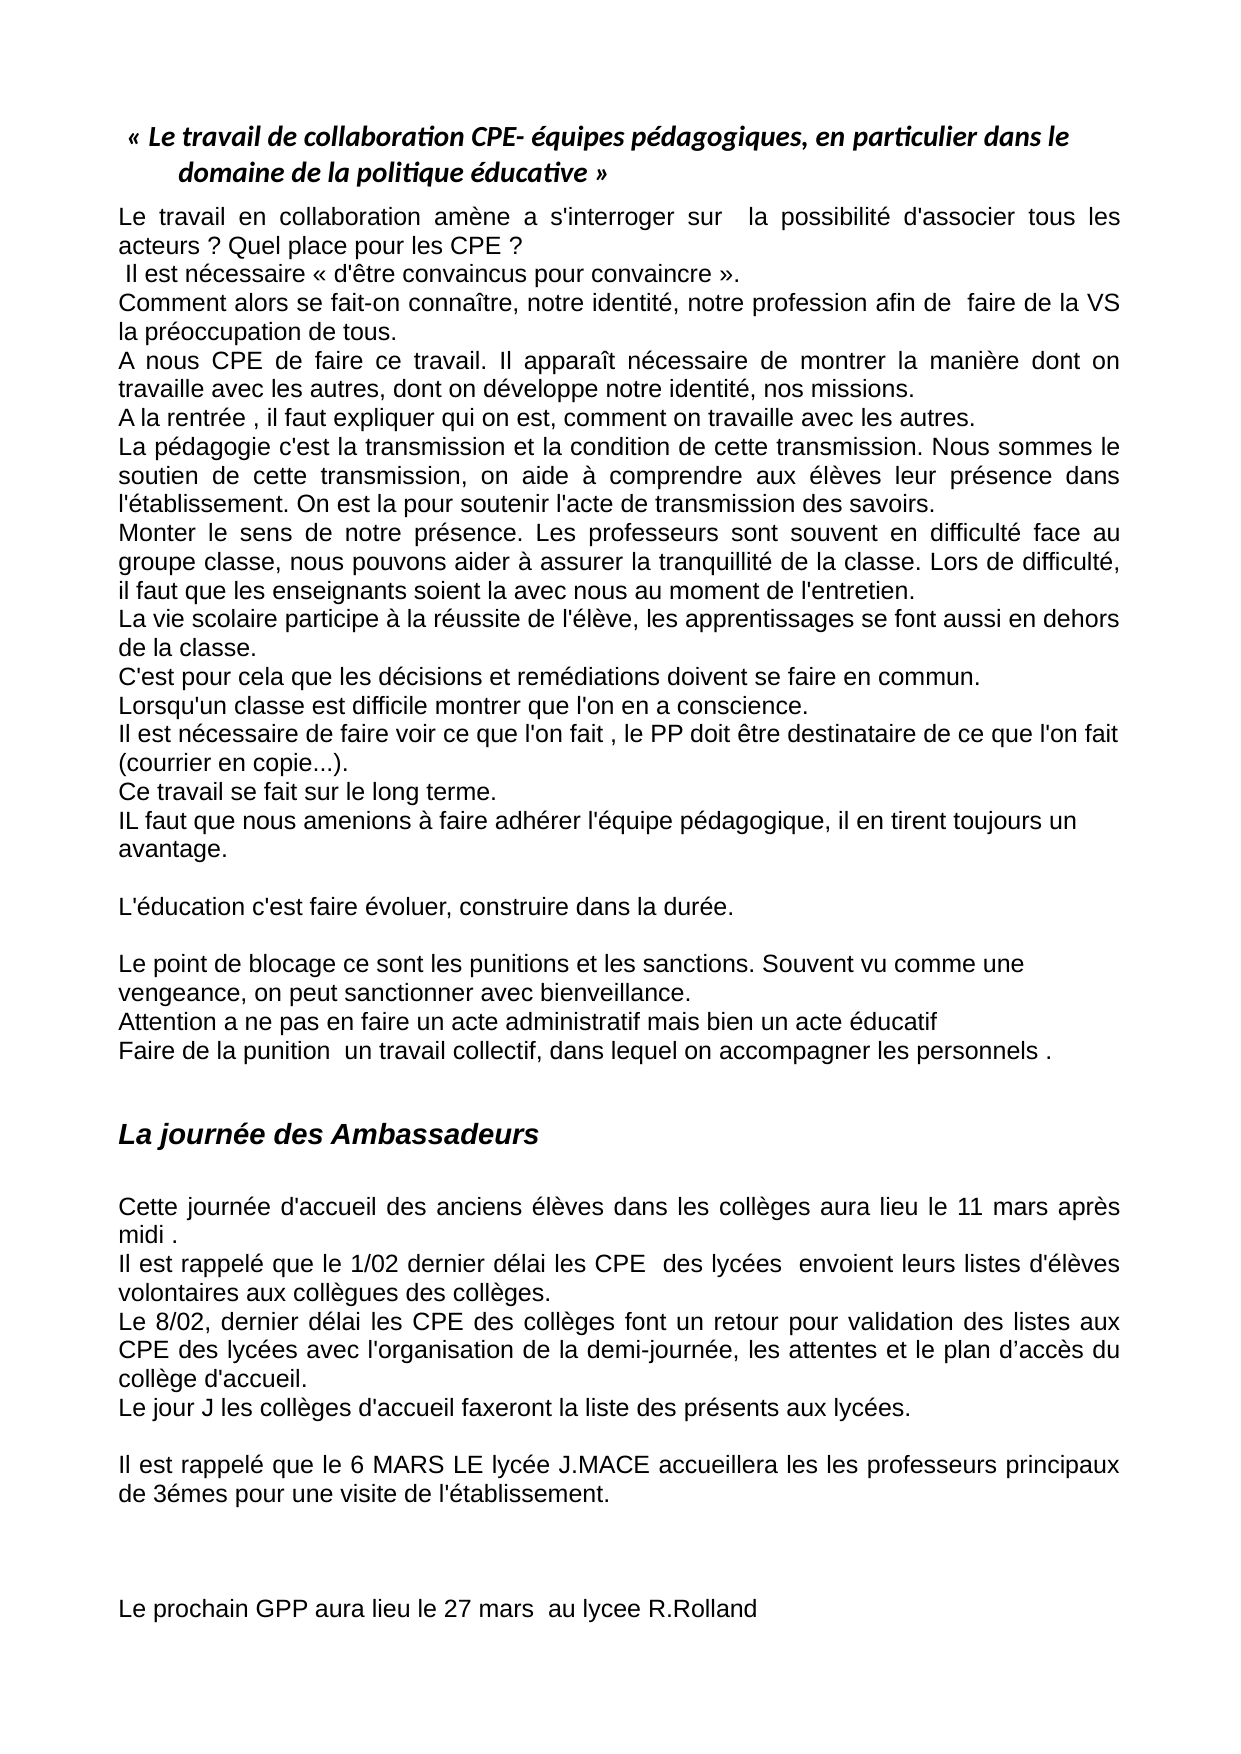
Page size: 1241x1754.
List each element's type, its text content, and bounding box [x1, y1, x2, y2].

subtitle La journée des Ambassadeurs [118, 1117, 1122, 1151]
text C'est pour cela que les décisions et remédiations doivent se faire en commun. [118, 662, 1122, 691]
text Le prochain GPP aura lieu le 27 mars au lycee R.Rolland [118, 1594, 1122, 1623]
text Cette journée d'accueil des anciens élèves dans les collèges aura lieu le 11 mars après midi . [118, 1191, 1122, 1249]
text A la rentrée , il faut expliquer qui on est, comment on travaille avec les autres. [118, 403, 1122, 432]
text Il est rappelé que le 6 MARS LE lycée J.MACE accueillera les les professeurs principaux de 3émes pour une visite de l'établissement. [118, 1450, 1122, 1508]
text Monter le sens de notre présence. Les professeurs sont souvent en difficulté face au groupe classe, nous pouvons aider à assurer la tranquillité de la classe. Lors de difficulté, il faut que les enseignants soient la avec nous au moment de l'entretien. [118, 518, 1122, 604]
text Le 8/02, dernier délai les CPE des collèges font un retour pour validation des listes aux CPE des lycées avec l'organisation de la demi-journée, les attentes et le plan d’accès du collège d'accueil. [118, 1306, 1122, 1393]
text Faire de la punition un travail collectif, dans lequel on accompagner les personnels . [118, 1036, 1122, 1064]
subtitle « Le travail de collaboration CPE- équipes pédagogiques, en particulier dans le domaine de la politique éducative » [118, 118, 1122, 189]
text La vie scolaire participe à la réussite de l'élève, les apprentissages se font aussi en dehors de la classe. [118, 604, 1122, 662]
text Le point de blocage ce sont les punitions et les sanctions. Souvent vu comme une vengeance, on peut sanctionner avec bienveillance. [118, 949, 1122, 1007]
text Ce travail se fait sur le long terme. [118, 777, 1122, 806]
text IL faut que nous amenions à faire adhérer l'équipe pédagogique, il en tirent toujours un avantage. [118, 806, 1122, 863]
text Lorsqu'un classe est difficile montrer que l'on en a conscience. [118, 691, 1122, 719]
text Il est nécessaire « d'être convaincus pour convaincre ». [118, 259, 1122, 288]
text Le jour J les collèges d'accueil faxeront la liste des présents aux lycées. [118, 1393, 1122, 1421]
text Il est nécessaire de faire voir ce que l'on fait , le PP doit être destinataire de ce que l'on fait (courrier en copie...). [118, 719, 1122, 777]
text Il est rappelé que le 1/02 dernier délai les CPE des lycées envoient leurs listes d'élèves volontaires aux collègues des collèges. [118, 1249, 1122, 1306]
text Attention a ne pas en faire un acte administratif mais bien un acte éducatif [118, 1007, 1122, 1036]
text A nous CPE de faire ce travail. Il apparaît nécessaire de montrer la manière dont on travaille avec les autres, dont on développe notre identité, nos missions. [118, 346, 1122, 403]
text L'éducation c'est faire évoluer, construire dans la durée. [118, 892, 1122, 921]
text Le travail en collaboration amène a s'interroger sur la possibilité d'associer tous les acteurs ? Quel place pour les CPE ? [118, 202, 1122, 259]
text Comment alors se fait-on connaître, notre identité, notre profession afin de faire de la VS la préoccupation de tous. [118, 288, 1122, 346]
text La pédagogie c'est la transmission et la condition de cette transmission. Nous sommes le soutien de cette transmission, on aide à comprendre aux élèves leur présence dans l'établissement. On est la pour soutenir l'acte de transmission des savoirs. [118, 432, 1122, 518]
